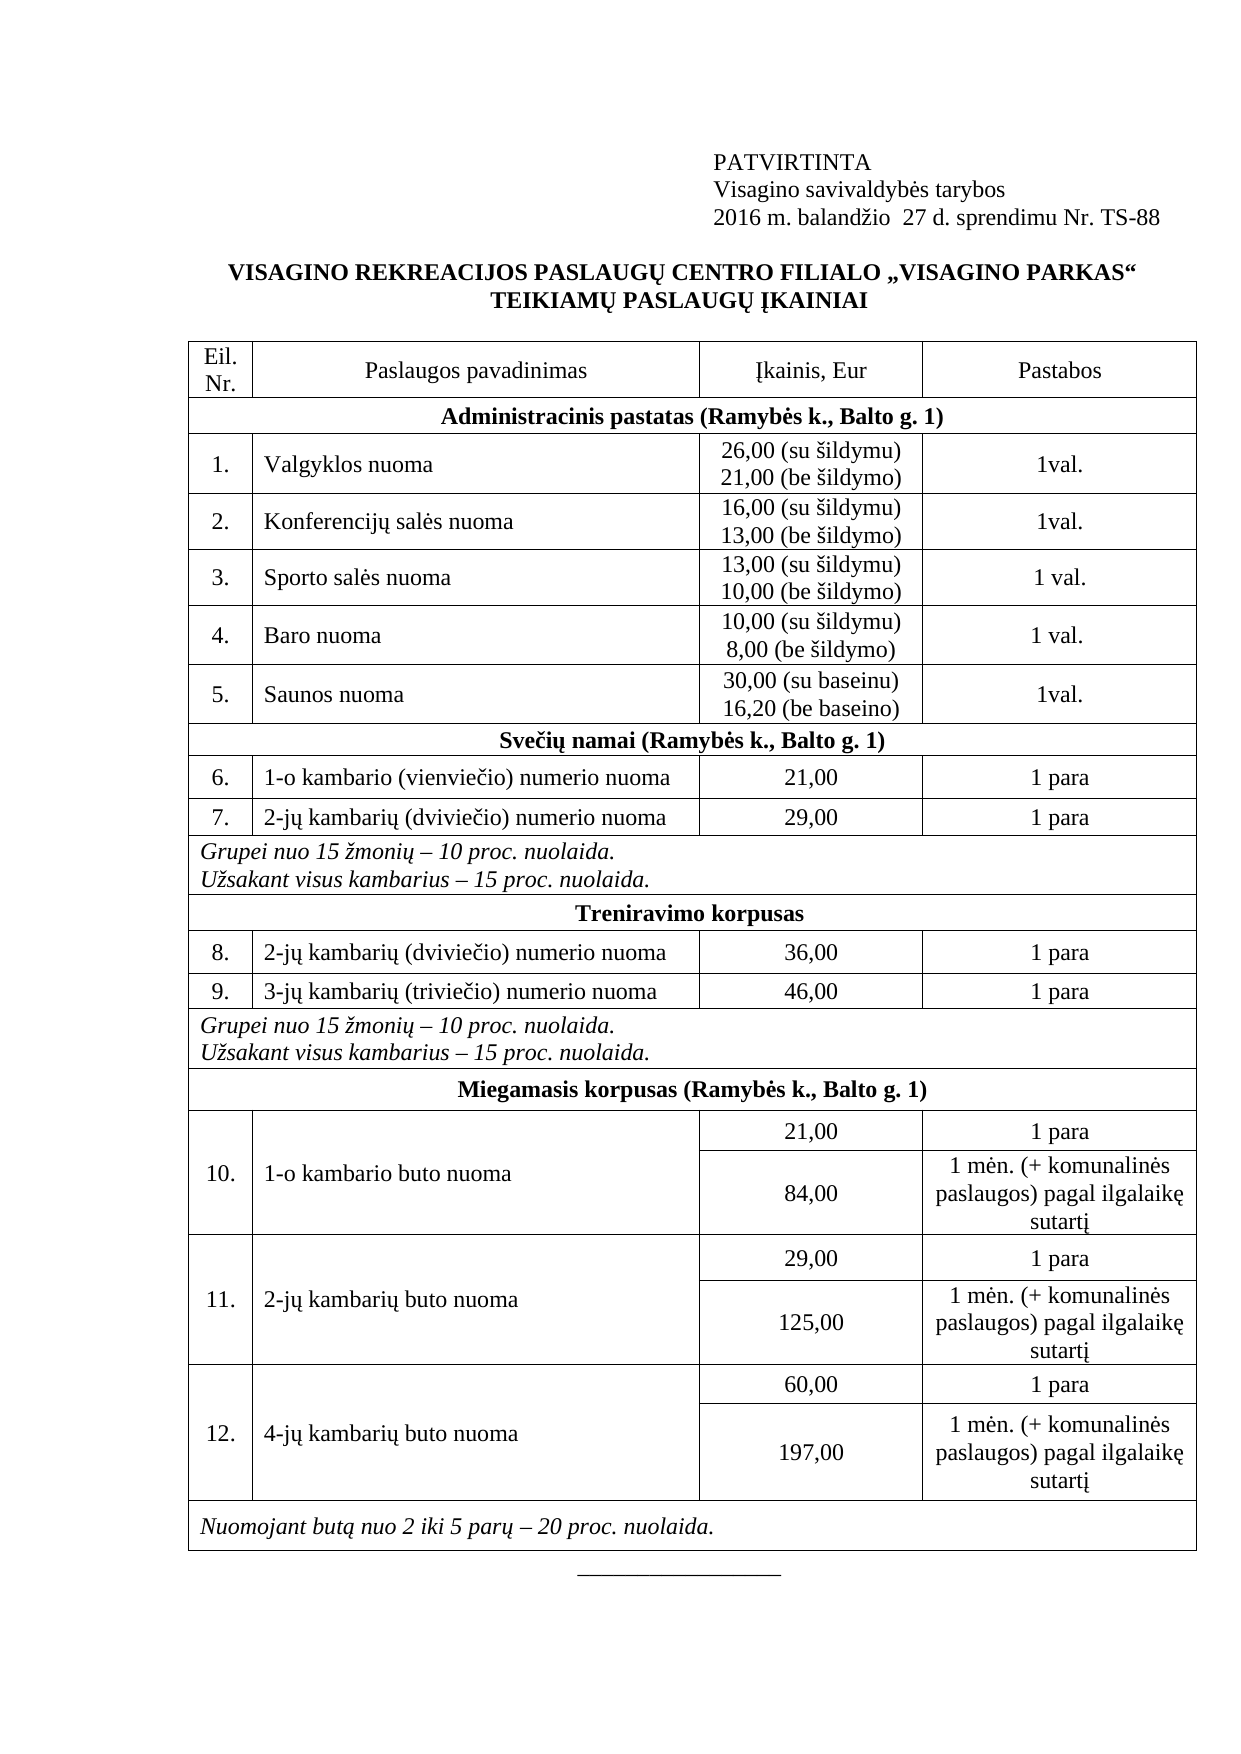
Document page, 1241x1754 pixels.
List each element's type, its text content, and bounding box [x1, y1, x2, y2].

table_cell 1 para [923, 1365, 1196, 1402]
table_cell Svečių namai (Ramybės k., Balto g. 1) [189, 724, 1196, 755]
table_cell 29,00 [700, 799, 922, 835]
table_header Pastabos [923, 342, 1196, 397]
table_cell 2-jų kambarių buto nuoma [253, 1235, 699, 1363]
table_cell 46,00 [700, 974, 922, 1008]
table_cell Treniravimo korpusas [189, 895, 1196, 930]
table_cell Saunos nuoma [253, 665, 699, 723]
table_cell 1 para [923, 1235, 1196, 1279]
table_cell 125,00 [700, 1281, 922, 1363]
text Visagino savivaldybės tarybos [578, 175, 1181, 203]
table_cell 11. [189, 1235, 252, 1363]
table_cell 13,00 (su šildymu) 10,00 (be šildymo) [700, 550, 922, 605]
table_cell 84,00 [700, 1151, 922, 1234]
table_cell Grupei nuo 15 žmonių – 10 proc. nuolaida. Užsakant visus kambarius – 15 proc. nuolaida. [189, 1009, 1196, 1067]
table_cell 1val. [923, 494, 1196, 549]
table_cell Miegamasis korpusas (Ramybės k., Balto g. 1) [189, 1069, 1196, 1109]
table_cell 1 val. [923, 606, 1196, 664]
table_cell 1 para [923, 756, 1196, 797]
text VISAGINO REKREACIJOS PASLAUGŲ CENTRO FILIALO „VISAGINO PARKAS“ TEIKIAMŲ PASLAUGŲ ĮKAINIAI [177, 258, 1181, 313]
table_cell Sporto salės nuoma [253, 550, 699, 605]
text _________________ [177, 1551, 1181, 1579]
table_cell Baro nuoma [253, 606, 699, 664]
table_cell 1val. [923, 665, 1196, 723]
table_cell 1. [189, 434, 252, 492]
text PATVIRTINTA [578, 148, 1181, 175]
table_cell 26,00 (su šildymu) 21,00 (be šildymo) [700, 434, 922, 492]
table_header Eil. Nr. [189, 342, 252, 397]
table_cell 10. [189, 1111, 252, 1234]
table_cell 1 val. [923, 550, 1196, 605]
table_cell Valgyklos nuoma [253, 434, 699, 492]
table_cell Konferencijų salės nuoma [253, 494, 699, 549]
table_cell 2-jų kambarių (dviviečio) numerio nuoma [253, 931, 699, 972]
table_cell 16,00 (su šildymu) 13,00 (be šildymo) [700, 494, 922, 549]
table_cell 36,00 [700, 931, 922, 972]
table_cell 1 para [923, 931, 1196, 972]
table_cell 1 para [923, 799, 1196, 835]
table_cell 1 para [923, 1111, 1196, 1150]
table_cell 7. [189, 799, 252, 835]
table_cell Grupei nuo 15 žmonių – 10 proc. nuolaida. Užsakant visus kambarius – 15 proc. nuolaida. [189, 836, 1196, 894]
table_header Paslaugos pavadinimas [253, 342, 699, 397]
table_cell 21,00 [700, 756, 922, 797]
text 2016 m. balandžio 27 d. sprendimu Nr. TS-88 [578, 203, 1181, 230]
table_cell 1 para [923, 974, 1196, 1008]
table_cell 2. [189, 494, 252, 549]
table_cell 21,00 [700, 1111, 922, 1150]
table_cell Administracinis pastatas (Ramybės k., Balto g. 1) [189, 398, 1196, 433]
table_header Įkainis, Eur [700, 342, 922, 397]
table_cell 1-o kambario (vienviečio) numerio nuoma [253, 756, 699, 797]
table_cell Nuomojant butą nuo 2 iki 5 parų – 20 proc. nuolaida. [189, 1501, 1196, 1550]
table_cell 1 mėn. (+ komunalinės paslaugos) pagal ilgalaikę sutartį [923, 1151, 1196, 1234]
table_cell 29,00 [700, 1235, 922, 1279]
table_cell 5. [189, 665, 252, 723]
table_cell 1 mėn. (+ komunalinės paslaugos) pagal ilgalaikę sutartį [923, 1404, 1196, 1500]
table_cell 6. [189, 756, 252, 797]
table_cell 1-o kambario buto nuoma [253, 1111, 699, 1234]
table_cell 9. [189, 974, 252, 1008]
table_cell 197,00 [700, 1404, 922, 1500]
table_cell 8. [189, 931, 252, 972]
table_cell 1 mėn. (+ komunalinės paslaugos) pagal ilgalaikę sutartį [923, 1281, 1196, 1363]
table_cell 60,00 [700, 1365, 922, 1402]
table_cell 30,00 (su baseinu) 16,20 (be baseino) [700, 665, 922, 723]
table_cell 4-jų kambarių buto nuoma [253, 1365, 699, 1500]
table_cell 2-jų kambarių (dviviečio) numerio nuoma [253, 799, 699, 835]
table_cell 3. [189, 550, 252, 605]
table_cell 12. [189, 1365, 252, 1500]
table_cell 1val. [923, 434, 1196, 492]
table_cell 10,00 (su šildymu) 8,00 (be šildymo) [700, 606, 922, 664]
table_cell 3-jų kambarių (triviečio) numerio nuoma [253, 974, 699, 1008]
table_cell 4. [189, 606, 252, 664]
